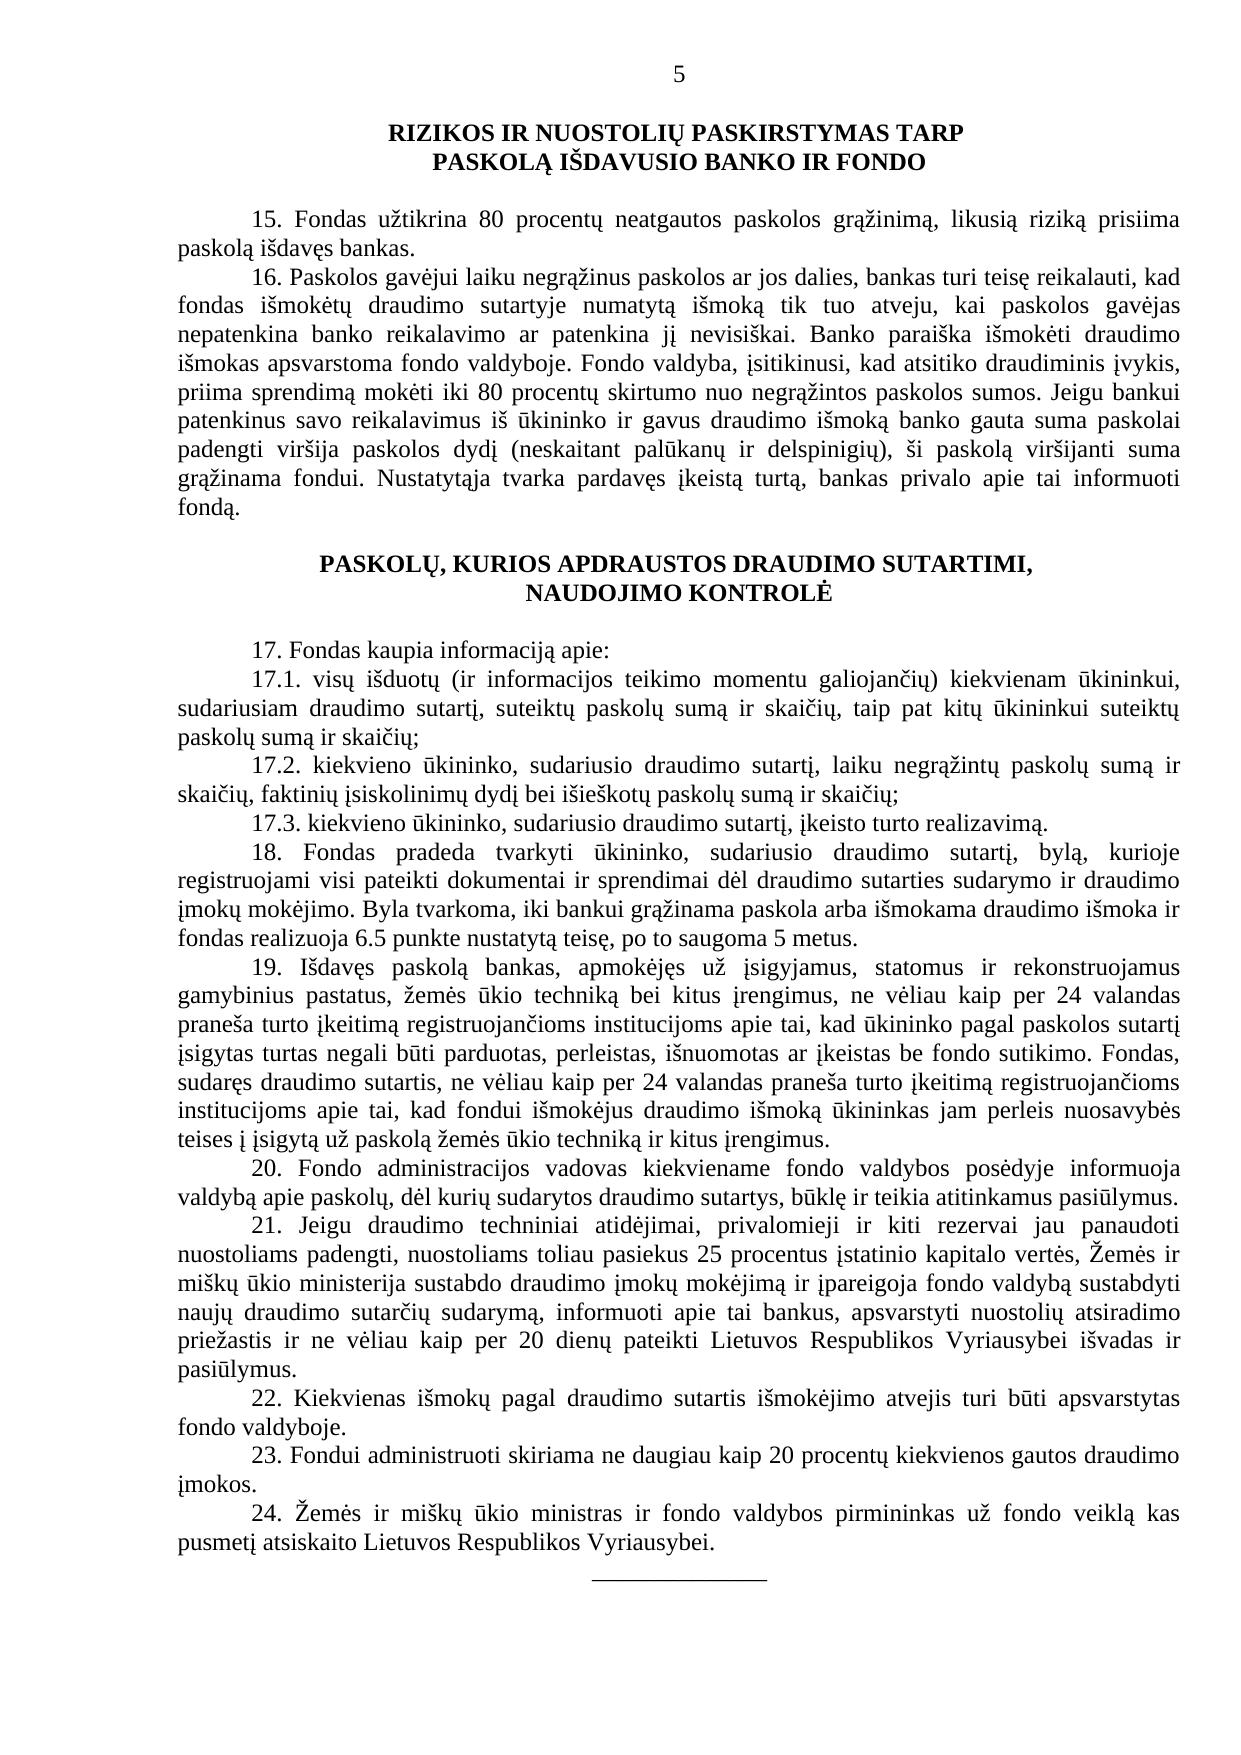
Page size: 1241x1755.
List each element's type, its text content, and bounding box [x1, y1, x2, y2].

text 23. Fondui administruoti skiriama ne daugiau kaip 20 procentų kiekvienos gautos draudimo įmokos. [177, 1441, 1181, 1498]
text 17. Fondas kaupia informaciją apie: [177, 636, 1181, 664]
text 18. Fondas pradeda tvarkyti ūkininko, sudariusio draudimo sutartį, bylą, kurioje registruojami visi pateikti dokumentai ir sprendimai dėl draudimo sutarties sudarymo ir draudimo įmokų mokėjimo. Byla tvarkoma, iki bankui grąžinama paskola arba išmokama draudimo išmoka ir fondas realizuoja 6.5 punkte nustatytą teisę, po to saugoma 5 metus. [177, 837, 1181, 952]
text paskolą išdavusio banko ir fondo [177, 147, 1181, 176]
text 24. Žemės ir miškų ūkio ministras ir fondo valdybos pirmininkas už fondo veiklą kas pusmetį atsiskaito Lietuvos Respublikos Vyriausybei. [177, 1498, 1181, 1556]
text naudojimo kontrolė [177, 578, 1181, 607]
text 20. Fondo administracijos vadovas kiekviename fondo valdybos posėdyje informuoja valdybą apie paskolų, dėl kurių sudarytos draudimo sutartys, būklę ir teikia atitinkamus pasiūlymus. [177, 1153, 1181, 1211]
text ______________ [177, 1556, 1181, 1584]
text Paskolų, kurios apdraustos draudimo sutartimi, [177, 549, 1181, 578]
text 22. Kiekvienas išmokų pagal draudimo sutartis išmokėjimo atvejis turi būti apsvarstytas fondo valdyboje. [177, 1383, 1181, 1441]
text 17.1. visų išduotų (ir informacijos teikimo momentu galiojančių) kiekvienam ūkininkui, sudariusiam draudimo sutartį, suteiktų paskolų sumą ir skaičių, taip pat kitų ūkininkui suteiktų paskolų sumą ir skaičių; [177, 664, 1181, 751]
text 19. Išdavęs paskolą bankas, apmokėjęs už įsigyjamus, statomus ir rekonstruojamus gamybinius pastatus, žemės ūkio techniką bei kitus įrengimus, ne vėliau kaip per 24 valandas praneša turto įkeitimą registruojančioms institucijoms apie tai, kad ūkininko pagal paskolos sutartį įsigytas turtas negali būti parduotas, perleistas, išnuomotas ar įkeistas be fondo sutikimo. Fondas, sudaręs draudimo sutartis, ne vėliau kaip per 24 valandas praneša turto įkeitimą registruojančioms institucijoms apie tai, kad fondui išmokėjus draudimo išmoką ūkininkas jam perleis nuosavybės teises į įsigytą už paskolą žemės ūkio techniką ir kitus įrengimus. [177, 952, 1181, 1153]
text Rizikos ir nuostolių paskirstymas tarp [177, 118, 1181, 147]
text 15. Fondas užtikrina 80 procentų neatgautos paskolos grąžinimą, likusią riziką prisiima paskolą išdavęs bankas. [177, 204, 1181, 262]
text 17.2. kiekvieno ūkininko, sudariusio draudimo sutartį, laiku negrąžintų paskolų sumą ir skaičių, faktinių įsiskolinimų dydį bei išieškotų paskolų sumą ir skaičių; [177, 751, 1181, 808]
text 16. Paskolos gavėjui laiku negrąžinus paskolos ar jos dalies, bankas turi teisę reikalauti, kad fondas išmokėtų draudimo sutartyje numatytą išmoką tik tuo atveju, kai paskolos gavėjas nepatenkina banko reikalavimo ar patenkina jį nevisiškai. Banko paraiška išmokėti draudimo išmokas apsvarstoma fondo valdyboje. Fondo valdyba, įsitikinusi, kad atsitiko draudiminis įvykis, priima sprendimą mokėti iki 80 procentų skirtumo nuo negrąžintos paskolos sumos. Jeigu bankui patenkinus savo reikalavimus iš ūkininko ir gavus draudimo išmoką banko gauta suma paskolai padengti viršija paskolos dydį (neskaitant palūkanų ir delspinigių), ši paskolą viršijanti suma grąžinama fondui. Nustatytąja tvarka pardavęs įkeistą turtą, bankas privalo apie tai informuoti fondą. [177, 262, 1181, 521]
text 17.3. kiekvieno ūkininko, sudariusio draudimo sutartį, įkeisto turto realizavimą. [177, 808, 1181, 837]
text 21. Jeigu draudimo techniniai atidėjimai, privalomieji ir kiti rezervai jau panaudoti nuostoliams padengti, nuostoliams toliau pasiekus 25 procentus įstatinio kapitalo vertės, Žemės ir miškų ūkio ministerija sustabdo draudimo įmokų mokėjimą ir įpareigoja fondo valdybą sustabdyti naujų draudimo sutarčių sudarymą, informuoti apie tai bankus, apsvarstyti nuostolių atsiradimo priežastis ir ne vėliau kaip per 20 dienų pateikti Lietuvos Respublikos Vyriausybei išvadas ir pasiūlymus. [177, 1211, 1181, 1383]
